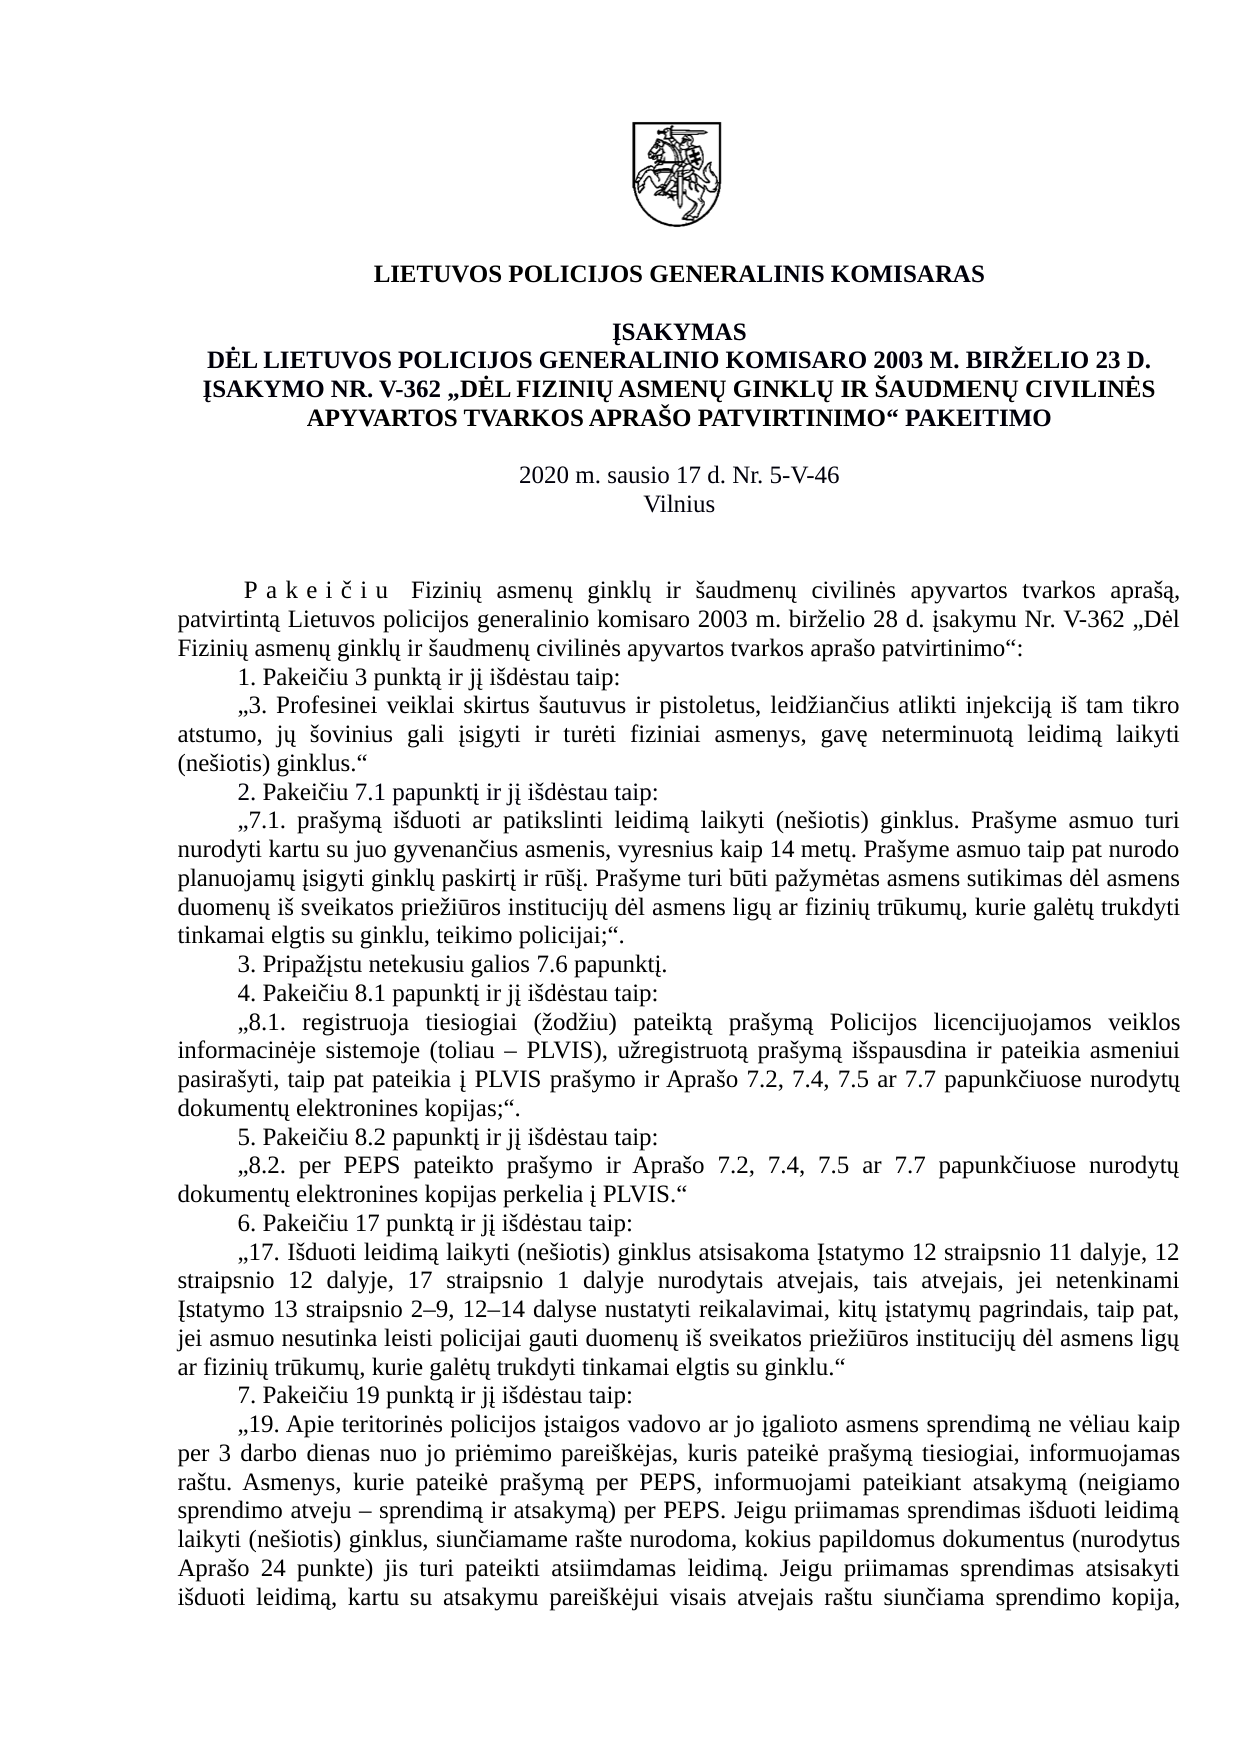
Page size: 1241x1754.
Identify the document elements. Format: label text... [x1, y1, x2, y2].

text Įsakymas [177, 317, 1181, 346]
text „19. Apie teritorinės policijos įstaigos vadovo ar jo įgalioto asmens sprendimą ne vėliau kaip per 3 darbo dienas nuo jo priėmimo pareiškėjas, kuris pateikė prašymą tiesiogiai, informuojamas raštu. Asmenys, kurie pateikė prašymą per PEPS, informuojami pateikiant atsakymą (neigiamo sprendimo atveju – sprendimą ir atsakymą) per PEPS. Jeigu priimamas sprendimas išduoti leidimą laikyti (nešiotis) ginklus, siunčiamame rašte nurodoma, kokius papildomus dokumentus (nurodytus Aprašo 24 punkte) jis turi pateikti atsiimdamas leidimą. Jeigu priimamas sprendimas atsisakyti išduoti leidimą, kartu su atsakymu pareiškėjui visais atvejais raštu siunčiama sprendimo kopija, [177, 1409, 1181, 1611]
text 7. Pakeičiu 19 punktą ir jį išdėstau taip: [177, 1381, 1181, 1409]
text „17. Išduoti leidimą laikyti (nešiotis) ginklus atsisakoma Įstatymo 12 straipsnio 11 dalyje, 12 straipsnio 12 dalyje, 17 straipsnio 1 dalyje nurodytais atvejais, tais atvejais, jei netenkinami Įstatymo 13 straipsnio 2–9, 12–14 dalyse nustatyti reikalavimai, kitų įstatymų pagrindais, taip pat, jei asmuo nesutinka leisti policijai gauti duomenų iš sveikatos priežiūros institucijų dėl asmens ligų ar fizinių trūkumų, kurie galėtų trukdyti tinkamai elgtis su ginklu.“ [177, 1237, 1181, 1381]
text „3. Profesinei veiklai skirtus šautuvus ir pistoletus, leidžiančius atlikti injekciją iš tam tikro atstumo, jų šovinius gali įsigyti ir turėti fiziniai asmenys, gavę neterminuotą leidimą laikyti (nešiotis) ginklus.“ [177, 691, 1181, 777]
text 6. Pakeičiu 17 punktą ir jį išdėstau taip: [177, 1208, 1181, 1237]
text „8.1. registruoja tiesiogiai (žodžiu) pateiktą prašymą Policijos licencijuojamos veiklos informacinėje sistemoje (toliau – PLVIS), užregistruotą prašymą išspausdina ir pateikia asmeniui pasirašyti, taip pat pateikia į PLVIS prašymo ir Aprašo 7.2, 7.4, 7.5 ar 7.7 papunkčiuose nurodytų dokumentų elektronines kopijas;“. [177, 1007, 1181, 1122]
text 3. Pripažįstu netekusiu galios 7.6 papunktį. [177, 949, 1181, 978]
text 2020 m. sausio 17 d. Nr. 5-V-46 [177, 461, 1181, 489]
text 2. Pakeičiu 7.1 papunktį ir jį išdėstau taip: [177, 777, 1181, 806]
text DĖL lietuvos policijos generalinio komisaro 2003 m. birželio 23 d. įsakymo Nr. V-362 „DĖL FIZINIŲ ASMENŲ GINKLŲ IR ŠAUDMENŲ CIVILINĖS APYVARTOS TVARKOS APRAŠO PATVIRTINIMO“ pakeitimo [177, 346, 1181, 432]
text 5. Pakeičiu 8.2 papunktį ir jį išdėstau taip: [177, 1122, 1181, 1151]
text 4. Pakeičiu 8.1 papunktį ir jį išdėstau taip: [177, 978, 1181, 1007]
text Vilnius [177, 489, 1181, 518]
text LIETUVOS POLICIJOS GENERALINIS KOMISARAS [177, 259, 1181, 288]
text „7.1. prašymą išduoti ar patikslinti leidimą laikyti (nešiotis) ginklus. Prašyme asmuo turi nurodyti kartu su juo gyvenančius asmenis, vyresnius kaip 14 metų. Prašyme asmuo taip pat nurodo planuojamų įsigyti ginklų paskirtį ir rūšį. Prašyme turi būti pažymėtas asmens sutikimas dėl asmens duomenų iš sveikatos priežiūros institucijų dėl asmens ligų ar fizinių trūkumų, kurie galėtų trukdyti tinkamai elgtis su ginklu, teikimo policijai;“. [177, 806, 1181, 949]
text „8.2. per PEPS pateikto prašymo ir Aprašo 7.2, 7.4, 7.5 ar 7.7 papunkčiuose nurodytų dokumentų elektronines kopijas perkelia į PLVIS.“ [177, 1151, 1181, 1208]
text Pakeičiu Fizinių asmenų ginklų ir šaudmenų civilinės apyvartos tvarkos aprašą, patvirtintą Lietuvos policijos generalinio komisaro 2003 m. birželio 28 d. įsakymu Nr. V-362 „Dėl Fizinių asmenų ginklų ir šaudmenų civilinės apyvartos tvarkos aprašo patvirtinimo“: [177, 576, 1181, 662]
text 1. Pakeičiu 3 punktą ir jį išdėstau taip: [177, 662, 1181, 691]
